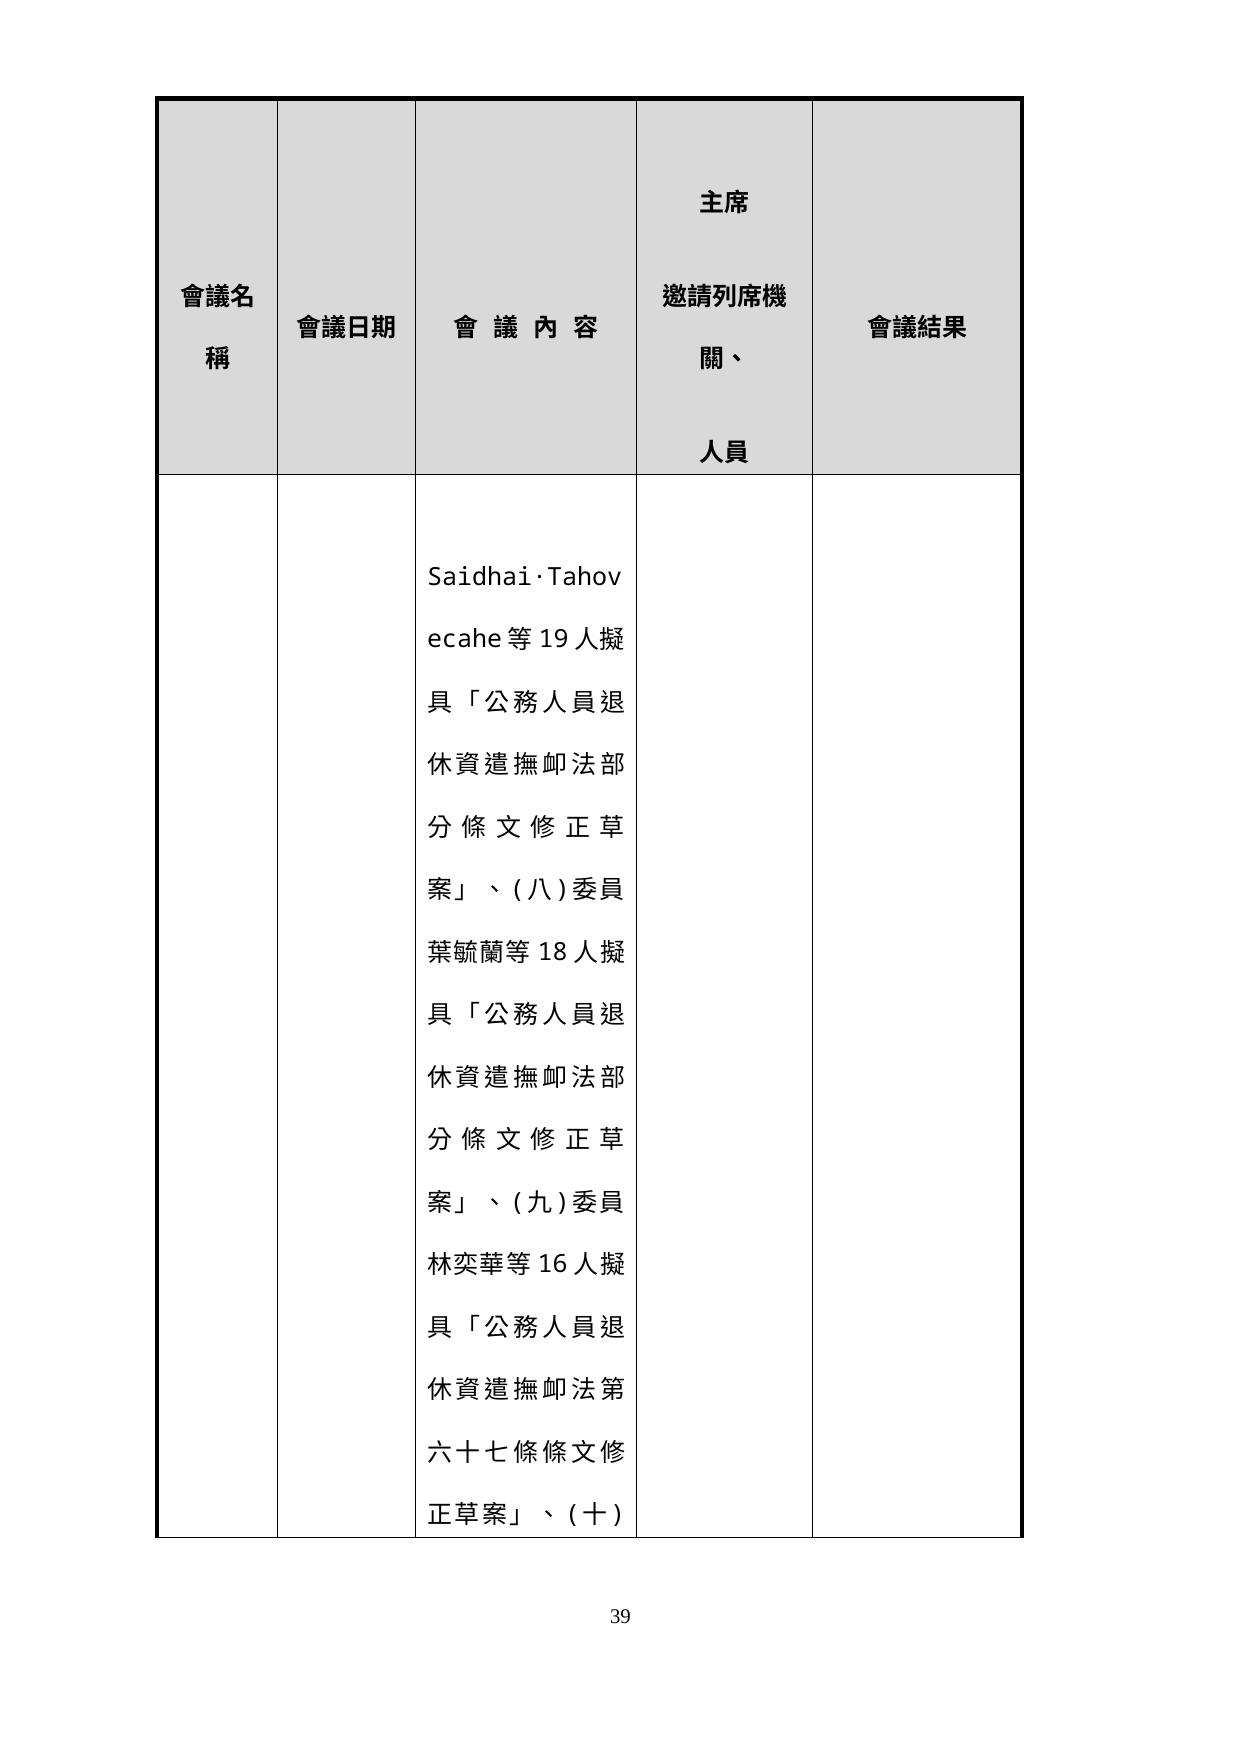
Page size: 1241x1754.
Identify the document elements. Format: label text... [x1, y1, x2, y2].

table_header 會議名稱 [159, 101, 277, 474]
table_header 會議結果 [813, 101, 1020, 474]
table_header 會議日期 [278, 101, 415, 474]
table_header 會議內容 [416, 101, 636, 474]
table_cell [278, 475, 415, 1537]
table_cell Saidhai·Tahovecahe等19人擬具「公務人員退休資遣撫卹法部分條文修正草案」、(八)委員葉毓蘭等18人擬具「公務人員退休資遣撫卹法部分條文修正草案」、(九)委員林奕華等16人擬具「公務人員退休資遣撫卹法第六十七條條文修正草案」、(十) [416, 475, 636, 1537]
table_header 主席 邀請列席機關、 人員 [637, 101, 812, 474]
table_cell [813, 475, 1020, 1537]
table_cell [637, 475, 812, 1537]
table_cell [159, 475, 277, 1537]
